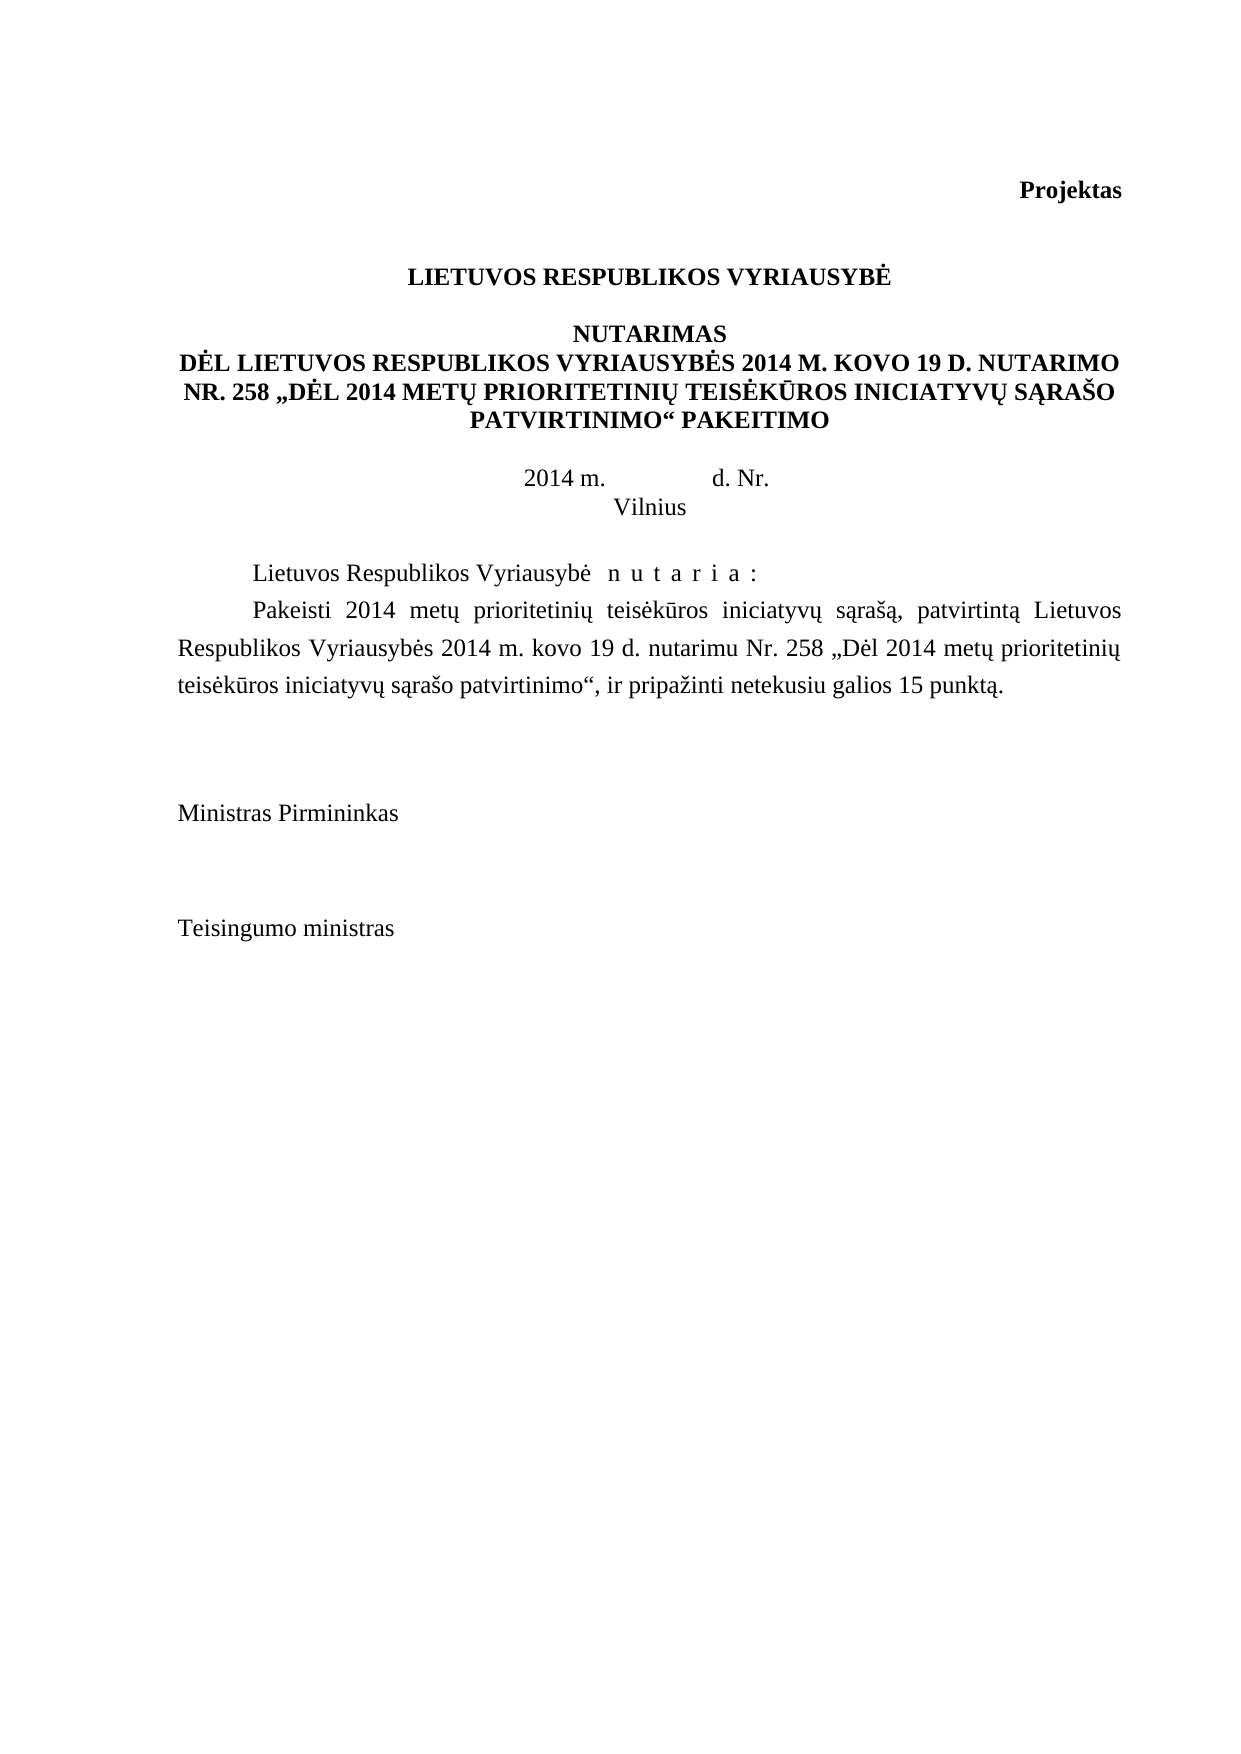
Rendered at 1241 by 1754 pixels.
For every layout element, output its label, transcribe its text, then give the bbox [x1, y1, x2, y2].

text NUTARIMAS [177, 319, 1122, 348]
text Teisingumo ministras [177, 913, 1122, 941]
text Lietuvos Respublikos Vyriausybė nutaria: [177, 549, 1122, 587]
text Dėl LIETUVOS RESPUBLIKOS VYRIAUSYBĖS 2014 M. KOVO 19 D. NUTARIMO NR. 258 „DĖL 2014 METŲ PRIORITETINIŲ TEISĖKŪROS INICIATYVŲ SĄRAŠO PATVIRTINIMO“ PAKEITIMO [177, 348, 1122, 434]
text 2014 m. d. Nr. Vilnius [177, 463, 1122, 521]
text Pakeisti 2014 metų prioritetinių teisėkūros iniciatyvų sąrašą, patvirtintą Lietuvos Respublikos Vyriausybės 2014 m. kovo 19 d. nutarimu Nr. 258 „Dėl 2014 metų prioritetinių teisėkūros iniciatyvų sąrašo patvirtinimo“, ir pripažinti netekusiu galios 15 punktą. [177, 587, 1122, 699]
text LIETUVOS RESPUBLIKOS VYRIAUSYBĖ [177, 262, 1122, 291]
text Projektas [177, 176, 1122, 204]
text Ministras Pirmininkas [177, 798, 1122, 826]
